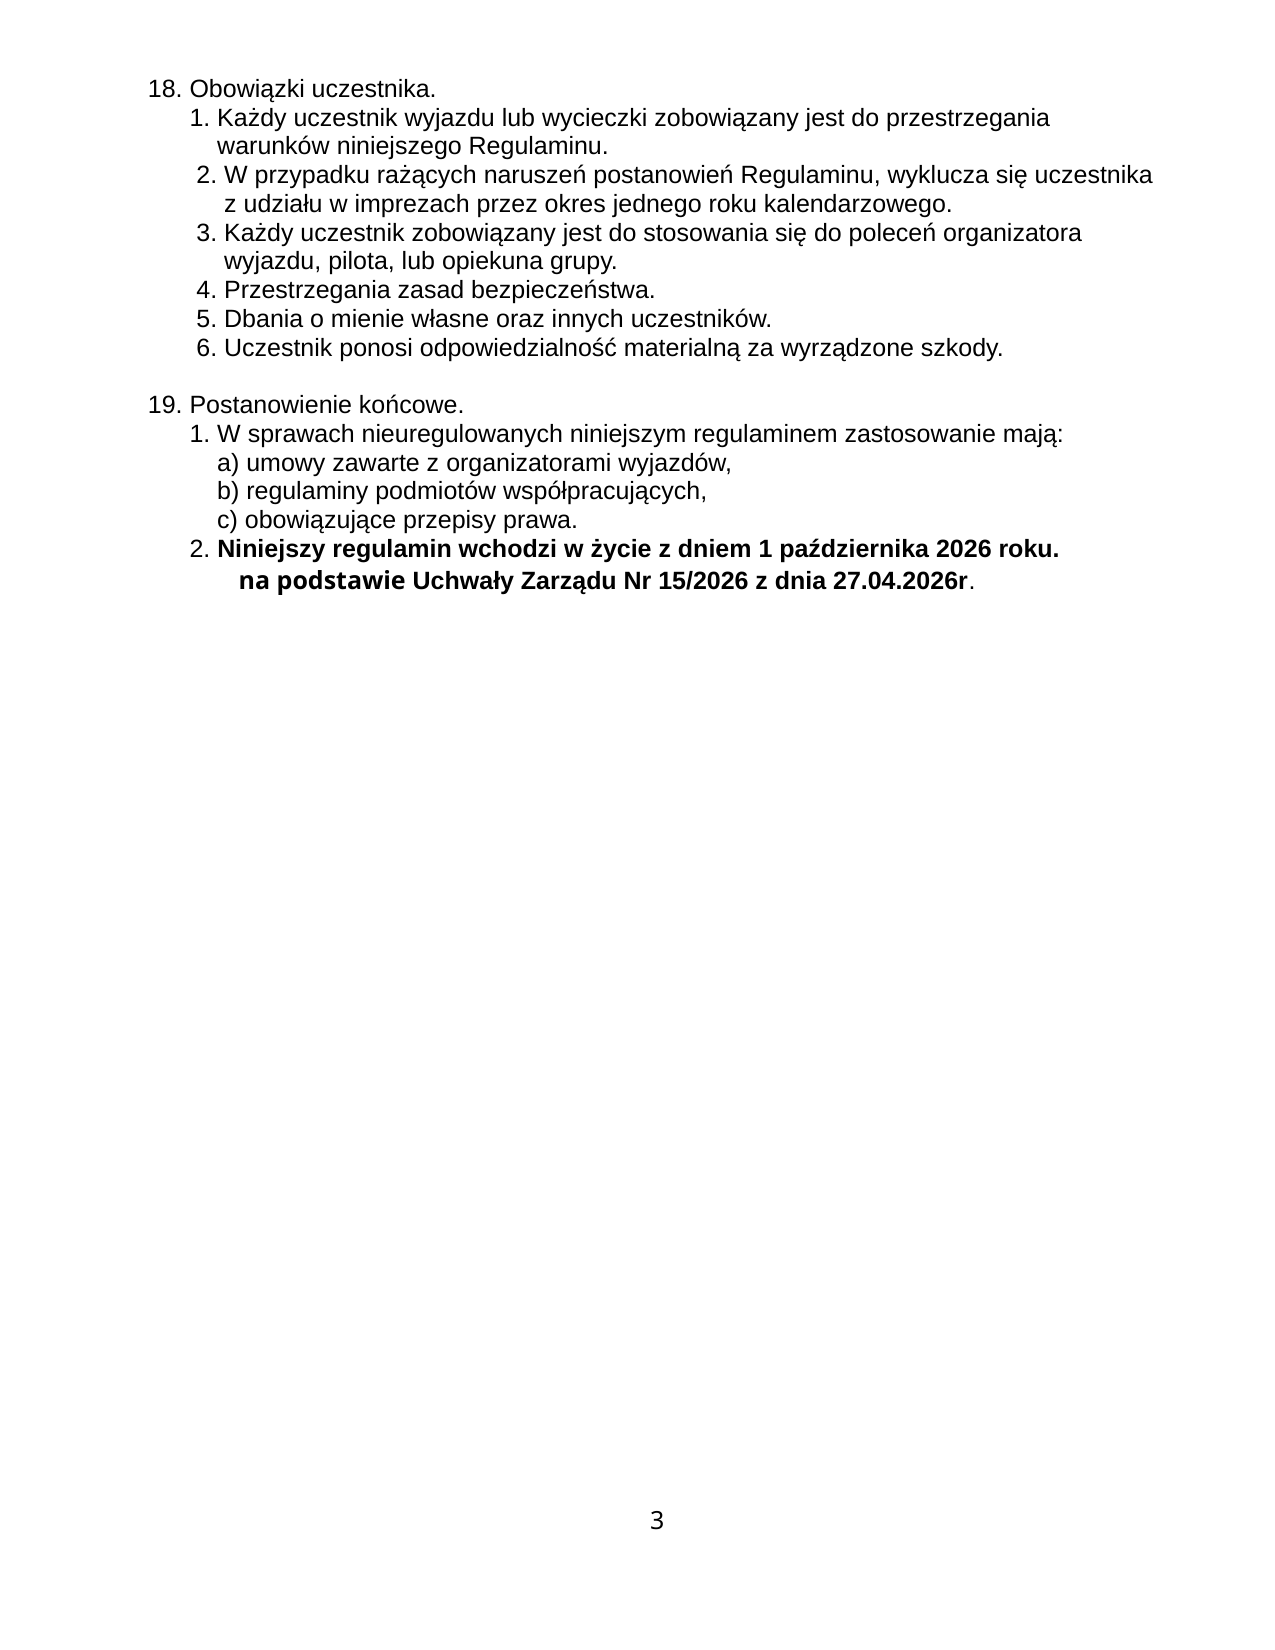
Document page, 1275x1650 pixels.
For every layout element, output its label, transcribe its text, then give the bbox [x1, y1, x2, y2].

text c) obowiązujące przepisy prawa. [148, 505, 1167, 534]
text 5. Dbania o mienie własne oraz innych uczestników. [148, 304, 1167, 332]
text 18. Obowiązki uczestnika. [148, 74, 1167, 102]
text a) umowy zawarte z organizatorami wyjazdów, [148, 447, 1167, 476]
text 2. W przypadku rażących naruszeń postanowień Regulaminu, wyklucza się uczestnika [148, 160, 1167, 189]
text wyjazdu, pilota, lub opiekuna grupy. [148, 246, 1167, 275]
text na podstawie Uchwały Zarządu Nr 15/2026 z dnia 27.04.2026r. [148, 562, 1167, 597]
text 1. Każdy uczestnik wyjazdu lub wycieczki zobowiązany jest do przestrzegania [148, 102, 1167, 131]
text 6. Uczestnik ponosi odpowiedzialność materialną za wyrządzone szkody. [148, 332, 1167, 361]
text 19. Postanowienie końcowe. [148, 390, 1167, 419]
text 4. Przestrzegania zasad bezpieczeństwa. [148, 275, 1167, 304]
text 2. Niniejszy regulamin wchodzi w życie z dniem 1 października 2026 roku. [148, 534, 1167, 562]
text 1. W sprawach nieuregulowanych niniejszym regulaminem zastosowanie mają: [148, 419, 1167, 447]
text b) regulaminy podmiotów współpracujących, [148, 476, 1167, 505]
text z udziału w imprezach przez okres jednego roku kalendarzowego. [148, 189, 1167, 217]
text warunków niniejszego Regulaminu. [148, 131, 1167, 160]
text 3. Każdy uczestnik zobowiązany jest do stosowania się do poleceń organizatora [148, 217, 1167, 246]
